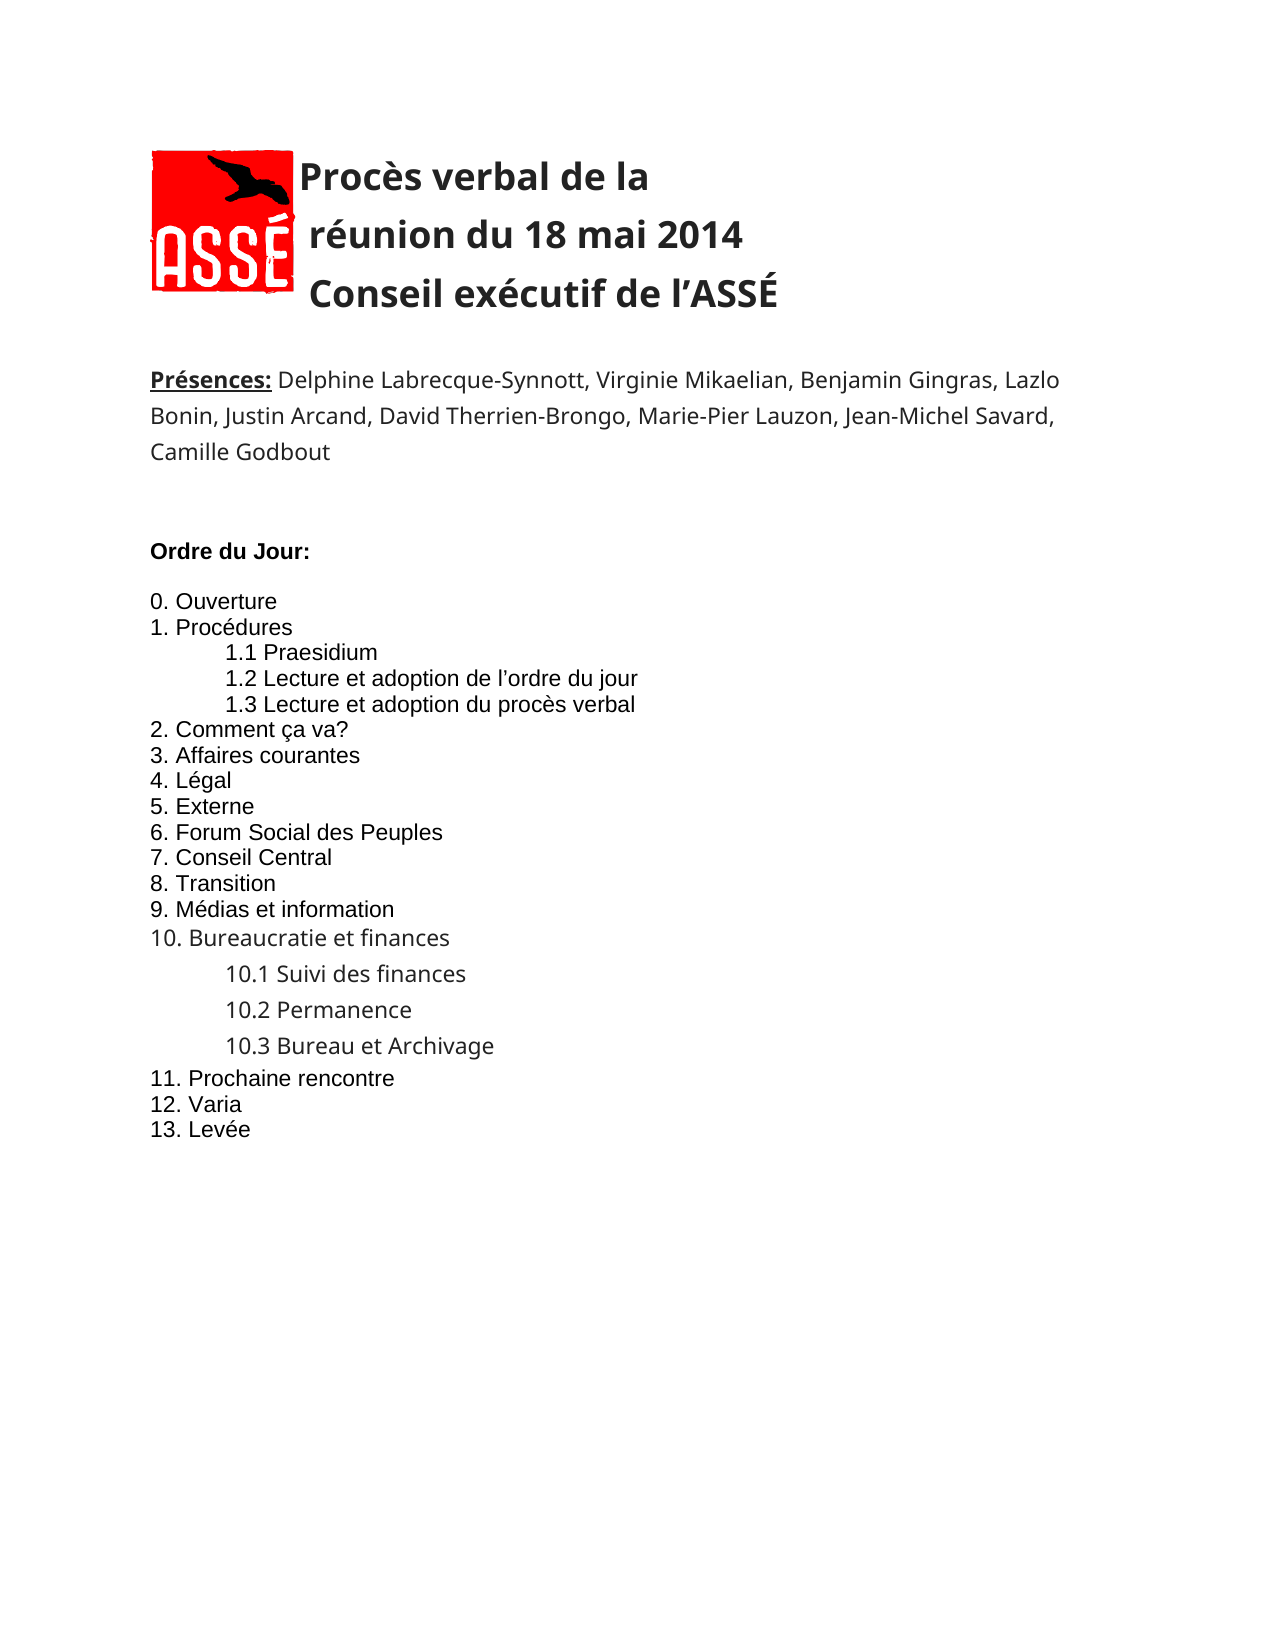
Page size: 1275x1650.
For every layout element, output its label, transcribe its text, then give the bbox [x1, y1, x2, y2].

text 1.1 Praesidium [150, 640, 1125, 666]
text 1. Procédures [150, 614, 1125, 640]
text 11. Prochaine rencontre [150, 1066, 1125, 1091]
text 10.2 Permanence [150, 994, 1125, 1025]
text 10. Bureaucratie et finances [150, 922, 1125, 953]
text 9. Médias et information [150, 896, 1125, 922]
text 7. Conseil Central [150, 845, 1125, 871]
text Présences: Delphine Labrecque-Synnott, Virginie Mikaelian, Benjamin Gingras, Lazlo Bonin, Justin Arcand, David Therrien-Brongo, Marie-Pier Lauzon, Jean-Michel Savard, Camille Godbout [150, 364, 1123, 467]
text Conseil exécutif de l’ASSÉ [150, 267, 1125, 318]
text 5. Externe [150, 794, 1125, 819]
text 1.2 Lecture et adoption de l’ordre du jour [150, 666, 1125, 691]
picture [150, 150, 296, 294]
text réunion du 18 mai 2014 [296, 209, 1125, 260]
text 6. Forum Social des Peuples [150, 819, 1125, 845]
text 8. Transition [150, 871, 1125, 896]
text 1.3 Lecture et adoption du procès verbal [150, 691, 1125, 717]
text Procès verbal de la [296, 150, 1125, 201]
text Ordre du Jour: [150, 539, 1125, 564]
text 4. Légal [150, 768, 1125, 794]
text 0. Ouverture [150, 589, 1125, 614]
text 3. Affaires courantes [150, 743, 1125, 768]
text 13. Levée [150, 1117, 1125, 1143]
text 2. Comment ça va? [150, 717, 1125, 743]
text 10.3 Bureau et Archivage [150, 1030, 1125, 1061]
text 10.1 Suivi des finances [150, 958, 1125, 989]
text 12. Varia [150, 1091, 1125, 1117]
